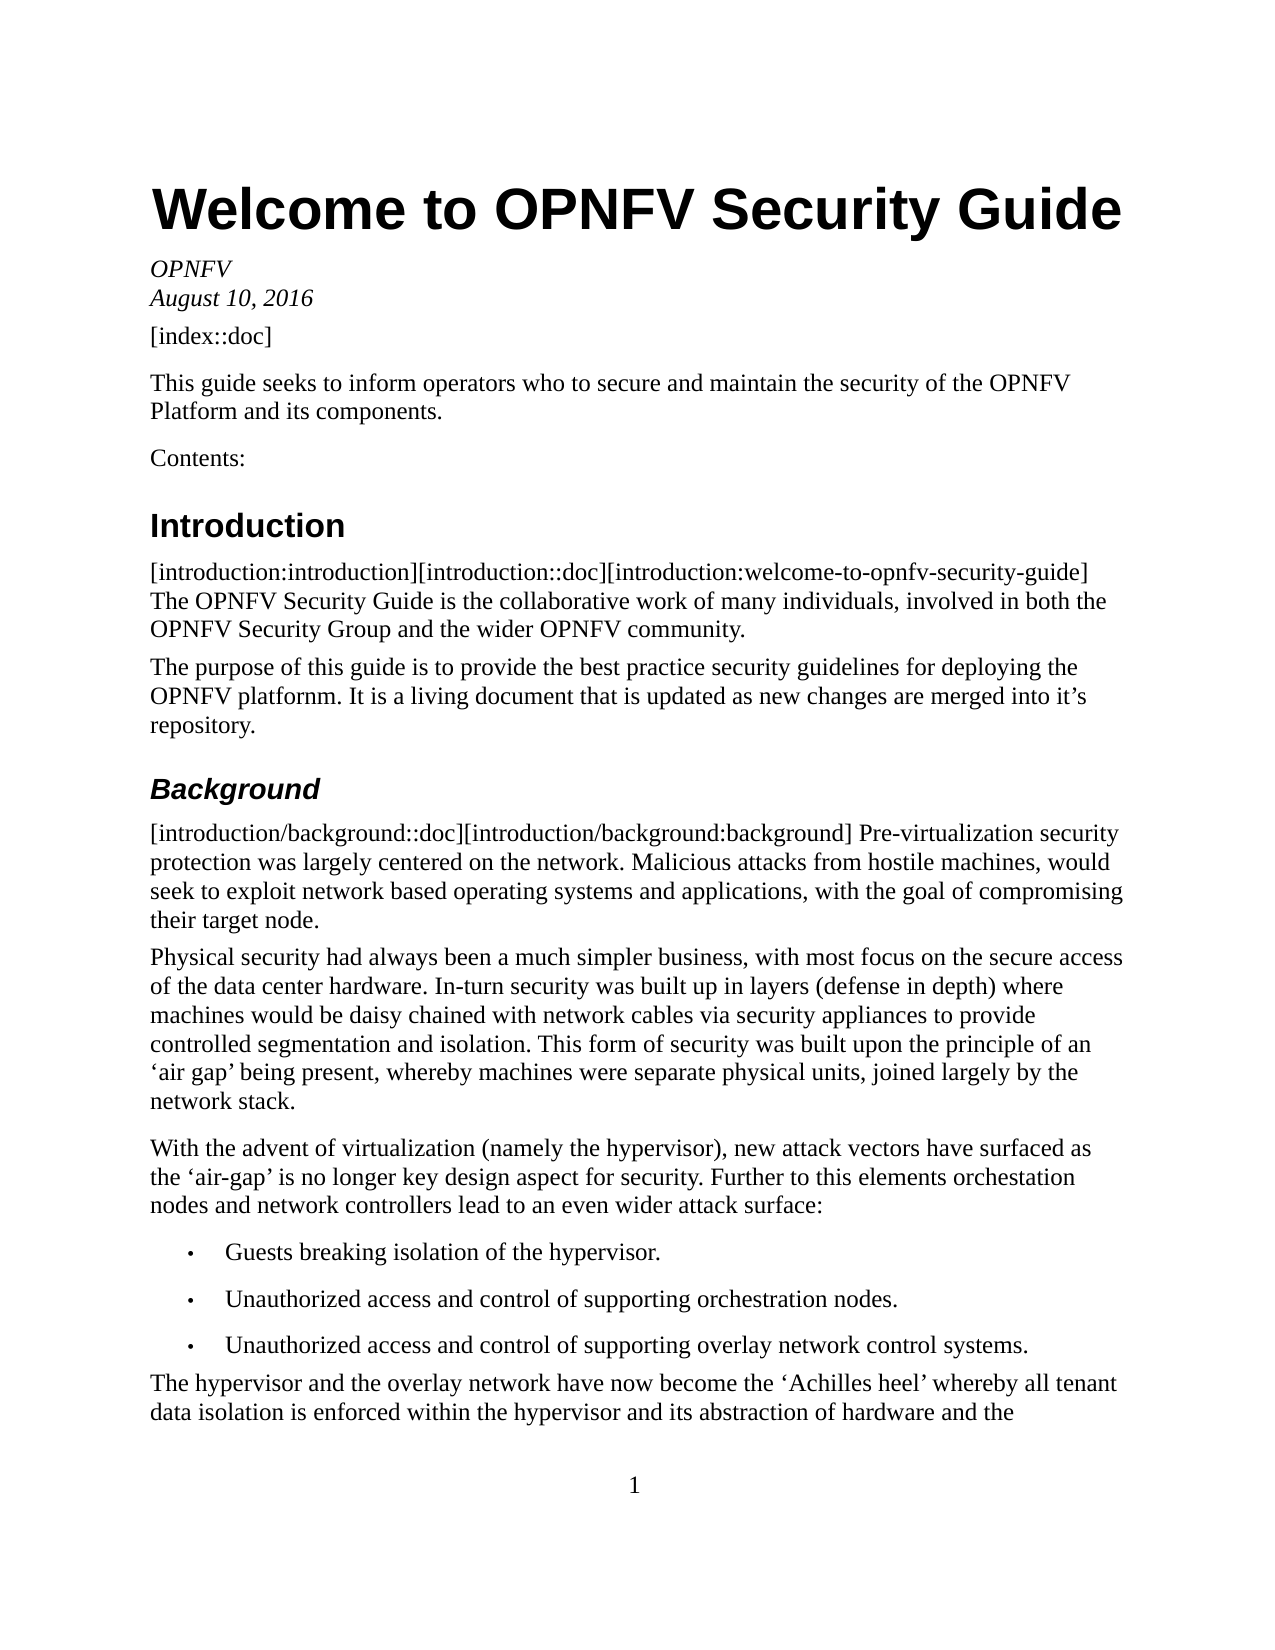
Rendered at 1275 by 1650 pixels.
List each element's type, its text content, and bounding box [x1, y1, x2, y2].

list Guests breaking isolation of the hypervisor. [187, 1237, 1125, 1266]
text August 10, 2016 [150, 283, 1125, 312]
subtitle Introduction [150, 506, 1125, 544]
list Unauthorized access and control of supporting overlay network control systems. [187, 1330, 1125, 1359]
text This guide seeks to inform operators who to secure and maintain the security of the OPNFV Platform and its components. [150, 368, 1125, 425]
text The hypervisor and the overlay network have now become the ‘Achilles heel’ whereby all tenant data isolation is enforced within the hypervisor and its abstraction of hardware and the [150, 1368, 1125, 1426]
text Physical security had always been a much simpler business, with most focus on the secure access of the data center hardware. In-turn security was built up in layers (defense in depth) where machines would be daisy chained with network cables via security appliances to provide controlled segmentation and isolation. This form of security was built upon the principle of an ‘air gap’ being present, whereby machines were separate physical units, joined largely by the network stack. [150, 942, 1125, 1115]
text OPNFV [150, 254, 1125, 283]
text [introduction/background::doc][introduction/background:background] Pre-virtualization security protection was largely centered on the network. Malicious attacks from hostile machines, would seek to exploit network based operating systems and applications, with the goal of compromising their target node. [150, 818, 1125, 933]
text The purpose of this guide is to provide the best practice security guidelines for deploying the OPNFV platfornm. It is a living document that is updated as new changes are merged into it’s repository. [150, 652, 1125, 738]
list Unauthorized access and control of supporting orchestration nodes. [187, 1284, 1125, 1312]
title Welcome to OPNFV Security Guide [150, 175, 1125, 242]
text With the advent of virtualization (namely the hypervisor), new attack vectors have surfaced as the ‘air-gap’ is no longer key design aspect for security. Further to this elements orchestation nodes and network controllers lead to an even wider attack surface: [150, 1133, 1125, 1219]
text [introduction:introduction][introduction::doc][introduction:welcome-to-opnfv-security-guide] The OPNFV Security Guide is the collaborative work of many individuals, involved in both the OPNFV Security Group and the wider OPNFV community. [150, 557, 1125, 643]
text Contents: [150, 443, 1125, 472]
text [index::doc] [150, 321, 1125, 350]
subtitle Background [150, 772, 1125, 806]
